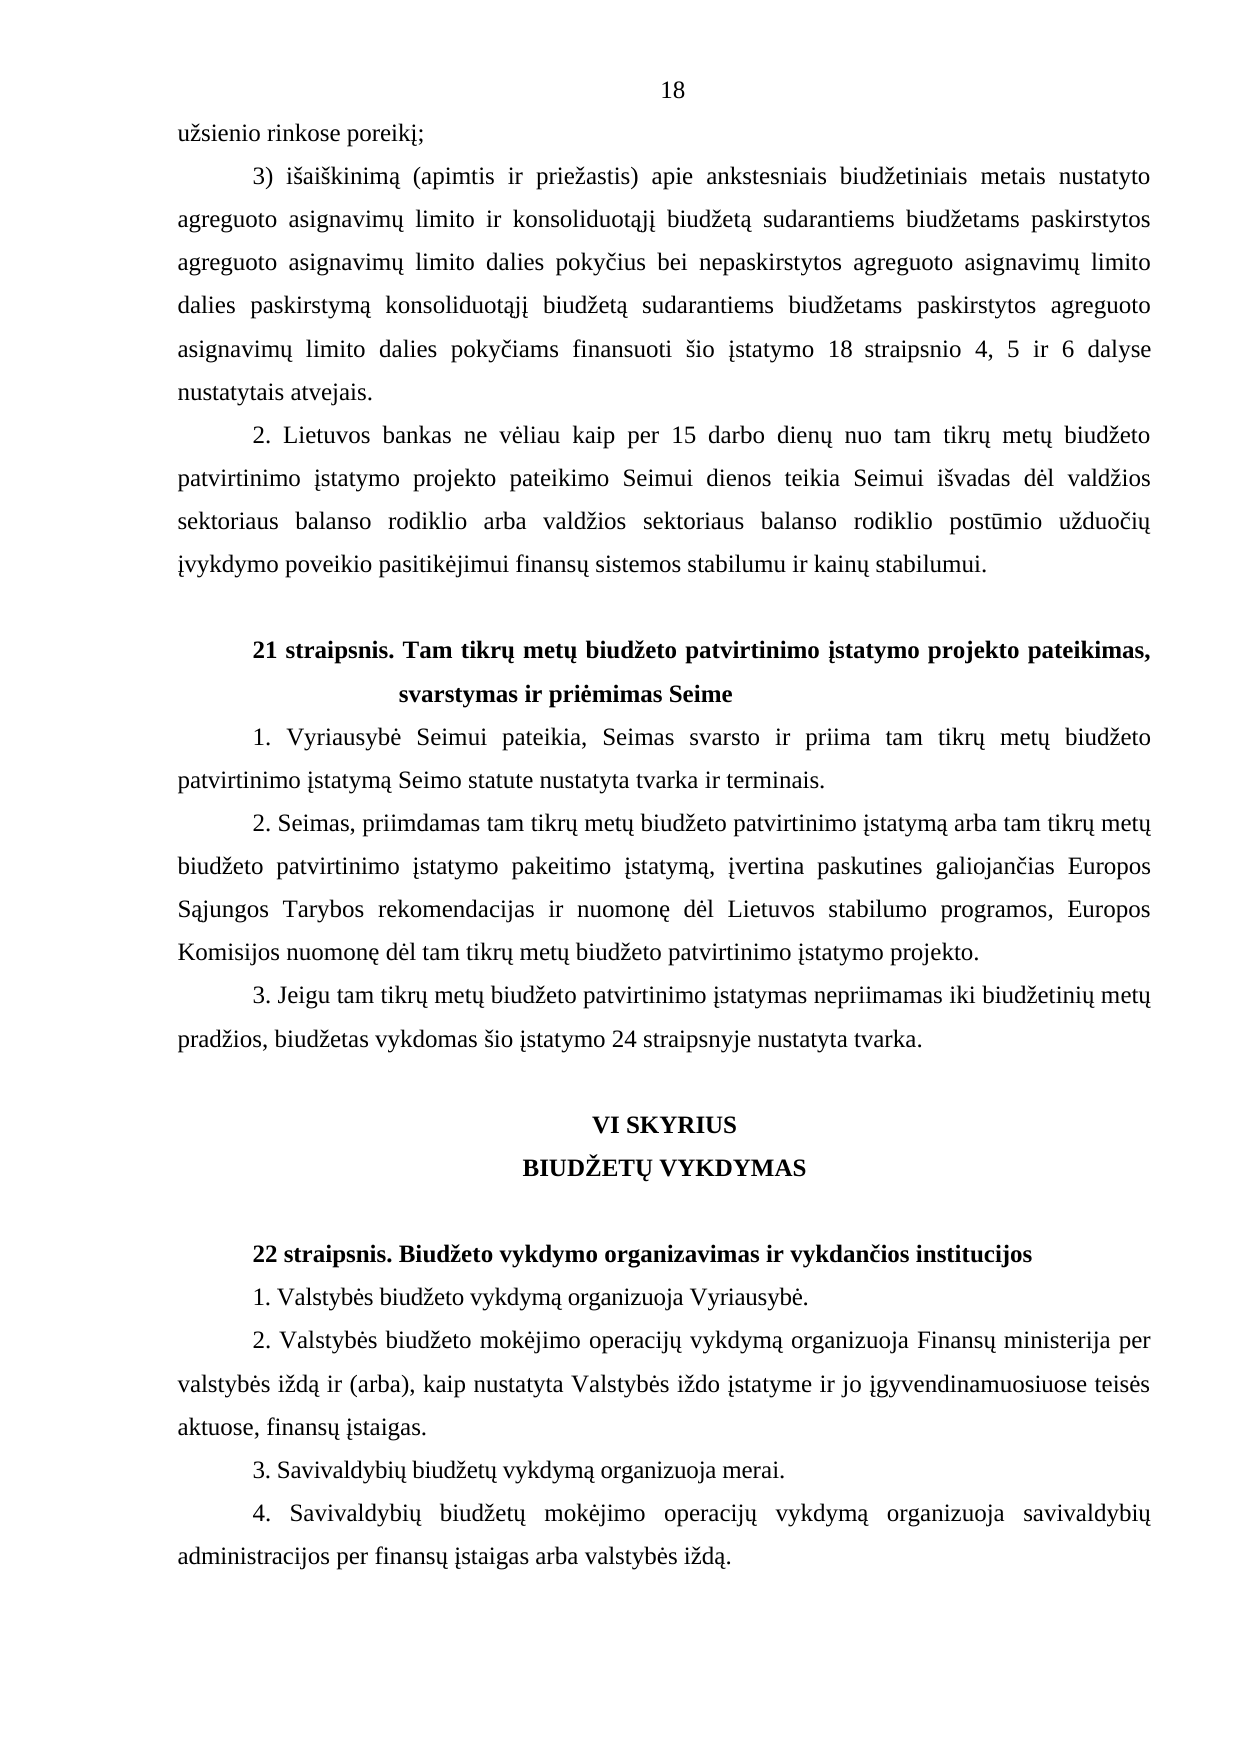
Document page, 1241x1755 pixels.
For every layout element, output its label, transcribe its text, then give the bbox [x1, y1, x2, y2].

text BIUDŽETŲ VYKDYMAS [177, 1153, 1152, 1182]
text 3. Savivaldybių biudžetų vykdymą organizuoja merai. [177, 1455, 1152, 1484]
text 3) išaiškinimą (apimtis ir priežastis) apie ankstesniais biudžetiniais metais nustatyto agreguoto asignavimų limito ir konsoliduotąjį biudžetą sudarantiems biudžetams paskirstytos agreguoto asignavimų limito dalies pokyčius bei nepaskirstytos agreguoto asignavimų limito dalies paskirstymą konsoliduotąjį biudžetą sudarantiems biudžetams paskirstytos agreguoto asignavimų limito dalies pokyčiams finansuoti šio įstatymo 18 straipsnio 4, 5 ir 6 dalyse nustatytais atvejais. [177, 161, 1152, 406]
text 21 straipsnis. Tam tikrų metų biudžeto patvirtinimo įstatymo projekto pateikimas, svarstymas ir priėmimas Seime [252, 636, 1152, 707]
text 2. Seimas, priimdamas tam tikrų metų biudžeto patvirtinimo įstatymą arba tam tikrų metų biudžeto patvirtinimo įstatymo pakeitimo įstatymą, įvertina paskutines galiojančias Europos Sąjungos Tarybos rekomendacijas ir nuomonę dėl Lietuvos stabilumo programos, Europos Komisijos nuomonę dėl tam tikrų metų biudžeto patvirtinimo įstatymo projekto. [177, 808, 1152, 966]
text VI SKYRIUS [177, 1110, 1152, 1139]
text 1. Valstybės biudžeto vykdymą organizuoja Vyriausybė. [177, 1282, 1152, 1311]
text 1. Vyriausybė Seimui pateikia, Seimas svarsto ir priima tam tikrų metų biudžeto patvirtinimo įstatymą Seimo statute nustatyta tvarka ir terminais. [177, 722, 1152, 794]
text 3. Jeigu tam tikrų metų biudžeto patvirtinimo įstatymas nepriimamas iki biudžetinių metų pradžios, biudžetas vykdomas šio įstatymo 24 straipsnyje nustatyta tvarka. [177, 981, 1152, 1052]
text 2. Valstybės biudžeto mokėjimo operacijų vykdymą organizuoja Finansų ministerija per valstybės iždą ir (arba), kaip nustatyta Valstybės iždo įstatyme ir jo įgyvendinamuosiuose teisės aktuose, finansų įstaigas. [177, 1326, 1152, 1441]
text 2. Lietuvos bankas ne vėliau kaip per 15 darbo dienų nuo tam tikrų metų biudžeto patvirtinimo įstatymo projekto pateikimo Seimui dienos teikia Seimui išvadas dėl valdžios sektoriaus balanso rodiklio arba valdžios sektoriaus balanso rodiklio postūmio užduočių įvykdymo poveikio pasitikėjimui finansų sistemos stabilumu ir kainų stabilumui. [177, 420, 1152, 578]
text 22 straipsnis. Biudžeto vykdymo organizavimas ir vykdančios institucijos [177, 1239, 1152, 1268]
text užsienio rinkose poreikį; [177, 118, 1152, 147]
text 4. Savivaldybių biudžetų mokėjimo operacijų vykdymą organizuoja savivaldybių administracijos per finansų įstaigas arba valstybės iždą. [177, 1498, 1152, 1570]
